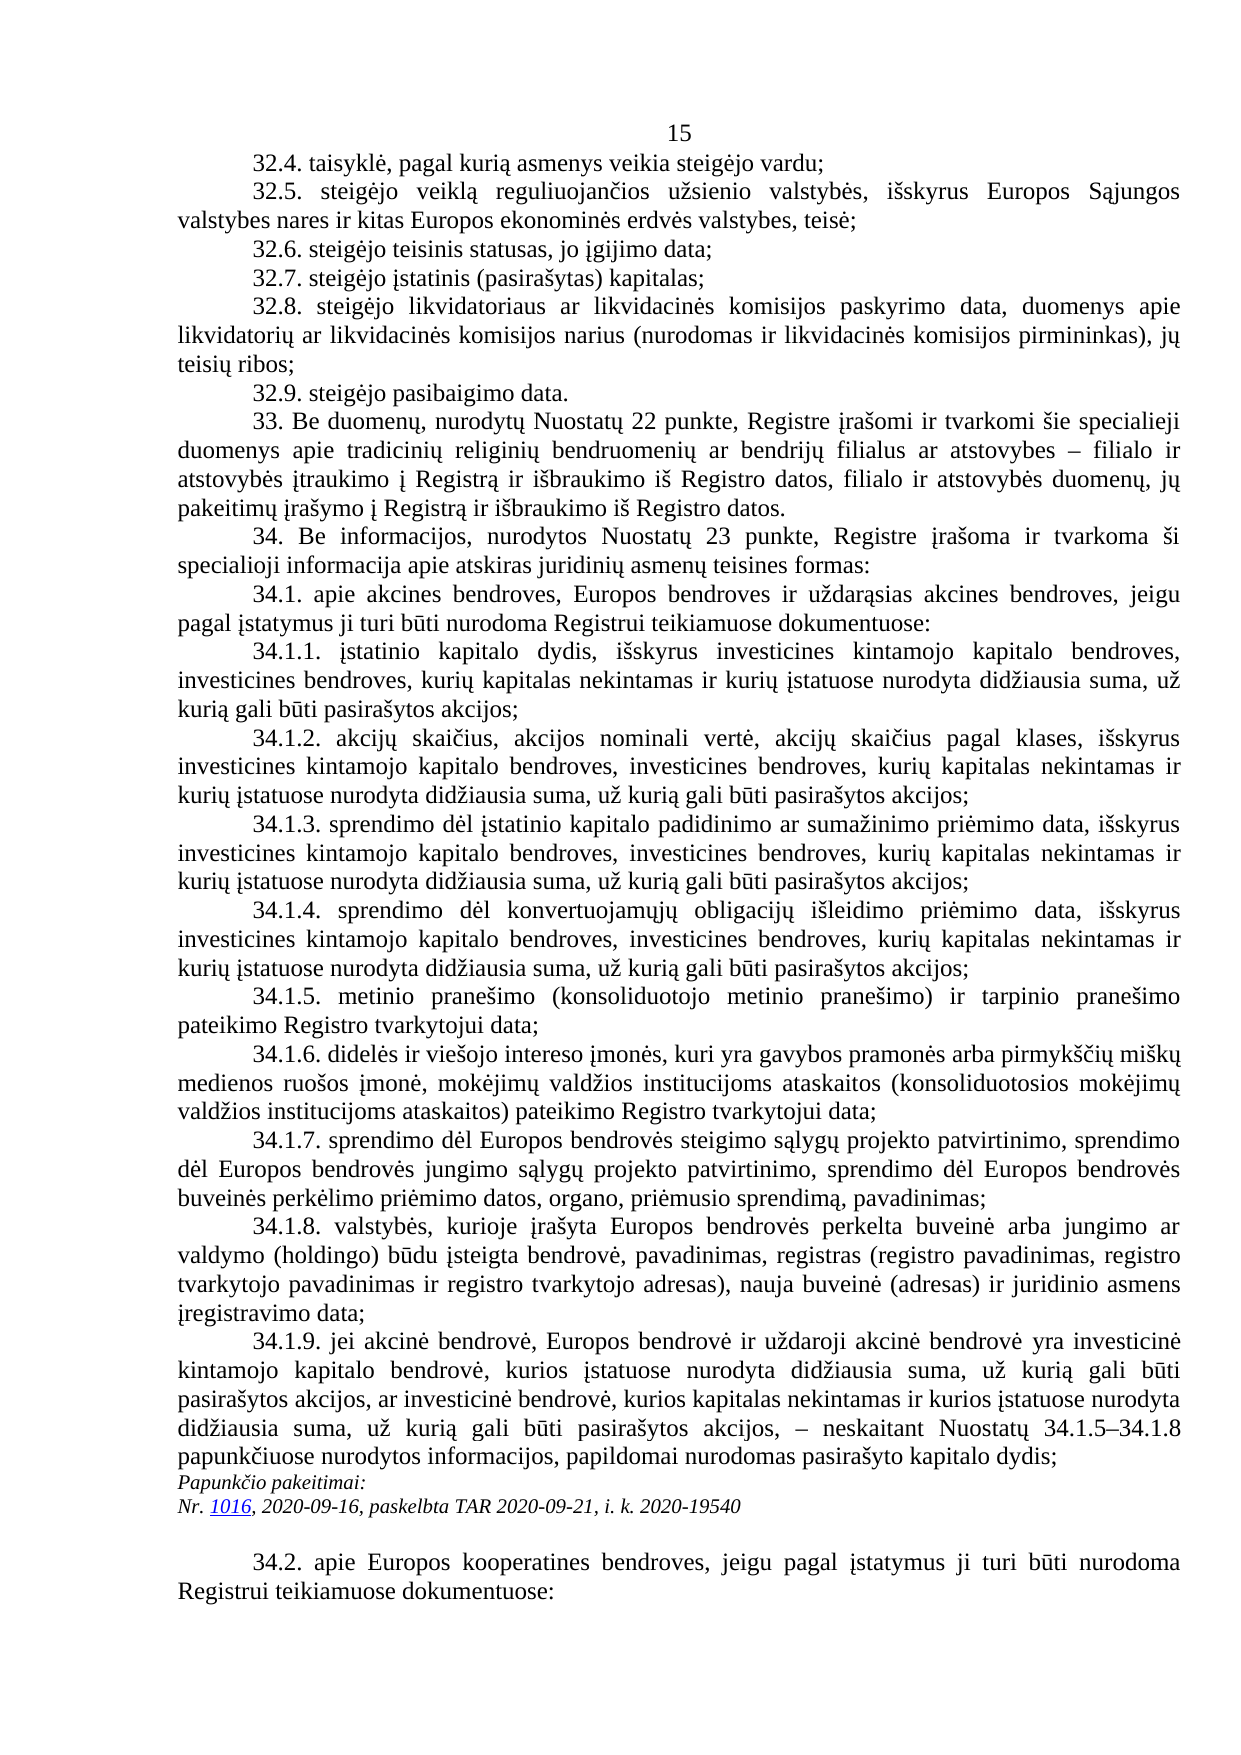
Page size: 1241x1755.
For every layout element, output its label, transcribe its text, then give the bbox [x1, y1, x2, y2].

text 34.1.4. sprendimo dėl konvertuojamųjų obligacijų išleidimo priėmimo data, išskyrus investicines kintamojo kapitalo bendroves, investicines bendroves, kurių kapitalas nekintamas ir kurių įstatuose nurodyta didžiausia suma, už kurią gali būti pasirašytos akcijos; [177, 895, 1181, 981]
text 32.6. steigėjo teisinis statusas, jo įgijimo data; [177, 234, 1181, 263]
text 32.9. steigėjo pasibaigimo data. [177, 378, 1181, 406]
text 34.1.5. metinio pranešimo (konsoliduotojo metinio pranešimo) ir tarpinio pranešimo pateikimo Registro tvarkytojui data; [177, 981, 1181, 1039]
text 34.2. apie Europos kooperatines bendroves, jeigu pagal įstatymus ji turi būti nurodoma Registrui teikiamuose dokumentuose: [177, 1547, 1181, 1604]
text 34.1.2. akcijų skaičius, akcijos nominali vertė, akcijų skaičius pagal klases, išskyrus investicines kintamojo kapitalo bendroves, investicines bendroves, kurių kapitalas nekintamas ir kurių įstatuose nurodyta didžiausia suma, už kurią gali būti pasirašytos akcijos; [177, 723, 1181, 809]
text 32.4. taisyklė, pagal kurią asmenys veikia steigėjo vardu; [177, 148, 1181, 176]
text 34.1.9. jei akcinė bendrovė, Europos bendrovė ir uždaroji akcinė bendrovė yra investicinė kintamojo kapitalo bendrovė, kurios įstatuose nurodyta didžiausia suma, už kurią gali būti pasirašytos akcijos, ar investicinė bendrovė, kurios kapitalas nekintamas ir kurios įstatuose nurodyta didžiausia suma, už kurią gali būti pasirašytos akcijos, – neskaitant Nuostatų 34.1.5–34.1.8 papunkčiuose nurodytos informacijos, papildomai nurodomas pasirašyto kapitalo dydis; [177, 1326, 1181, 1470]
text 34.1.7. sprendimo dėl Europos bendrovės steigimo sąlygų projekto patvirtinimo, sprendimo dėl Europos bendrovės jungimo sąlygų projekto patvirtinimo, sprendimo dėl Europos bendrovės buveinės perkėlimo priėmimo datos, organo, priėmusio sprendimą, pavadinimas; [177, 1125, 1181, 1211]
text 34. Be informacijos, nurodytos Nuostatų 23 punkte, Registre įrašoma ir tvarkoma ši specialioji informacija apie atskiras juridinių asmenų teisines formas: [177, 521, 1181, 579]
text 32.5. steigėjo veiklą reguliuojančios užsienio valstybės, išskyrus Europos Sąjungos valstybes nares ir kitas Europos ekonominės erdvės valstybes, teisė; [177, 176, 1181, 234]
text 32.8. steigėjo likvidatoriaus ar likvidacinės komisijos paskyrimo data, duomenys apie likvidatorių ar likvidacinės komisijos narius (nurodomas ir likvidacinės komisijos pirmininkas), jų teisių ribos; [177, 291, 1181, 378]
text 32.7. steigėjo įstatinis (pasirašytas) kapitalas; [177, 263, 1181, 291]
text 33. Be duomenų, nurodytų Nuostatų 22 punkte, Registre įrašomi ir tvarkomi šie specialieji duomenys apie tradicinių religinių bendruomenių ar bendrijų filialus ar atstovybes – filialo ir atstovybės įtraukimo į Registrą ir išbraukimo iš Registro datos, filialo ir atstovybės duomenų, jų pakeitimų įrašymo į Registrą ir išbraukimo iš Registro datos. [177, 406, 1181, 521]
text 34.1.6. didelės ir viešojo intereso įmonės, kuri yra gavybos pramonės arba pirmykščių miškų medienos ruošos įmonė, mokėjimų valdžios institucijoms ataskaitos (konsoliduotosios mokėjimų valdžios institucijoms ataskaitos) pateikimo Registro tvarkytojui data; [177, 1039, 1181, 1125]
text 34.1.3. sprendimo dėl įstatinio kapitalo padidinimo ar sumažinimo priėmimo data, išskyrus investicines kintamojo kapitalo bendroves, investicines bendroves, kurių kapitalas nekintamas ir kurių įstatuose nurodyta didžiausia suma, už kurią gali būti pasirašytos akcijos; [177, 809, 1181, 895]
text 34.1.1. įstatinio kapitalo dydis, išskyrus investicines kintamojo kapitalo bendroves, investicines bendroves, kurių kapitalas nekintamas ir kurių įstatuose nurodyta didžiausia suma, už kurią gali būti pasirašytos akcijos; [177, 636, 1181, 723]
text 34.1.8. valstybės, kurioje įrašyta Europos bendrovės perkelta buveinė arba jungimo ar valdymo (holdingo) būdu įsteigta bendrovė, pavadinimas, registras (registro pavadinimas, registro tvarkytojo pavadinimas ir registro tvarkytojo adresas), nauja buveinė (adresas) ir juridinio asmens įregistravimo data; [177, 1211, 1181, 1326]
text Papunkčio pakeitimai: [177, 1470, 1181, 1494]
text 34.1. apie akcines bendroves, Europos bendroves ir uždarąsias akcines bendroves, jeigu pagal įstatymus ji turi būti nurodoma Registrui teikiamuose dokumentuose: [177, 579, 1181, 636]
text Nr. 1016, 2020-09-16, paskelbta TAR 2020-09-21, i. k. 2020-19540 [177, 1494, 1181, 1518]
